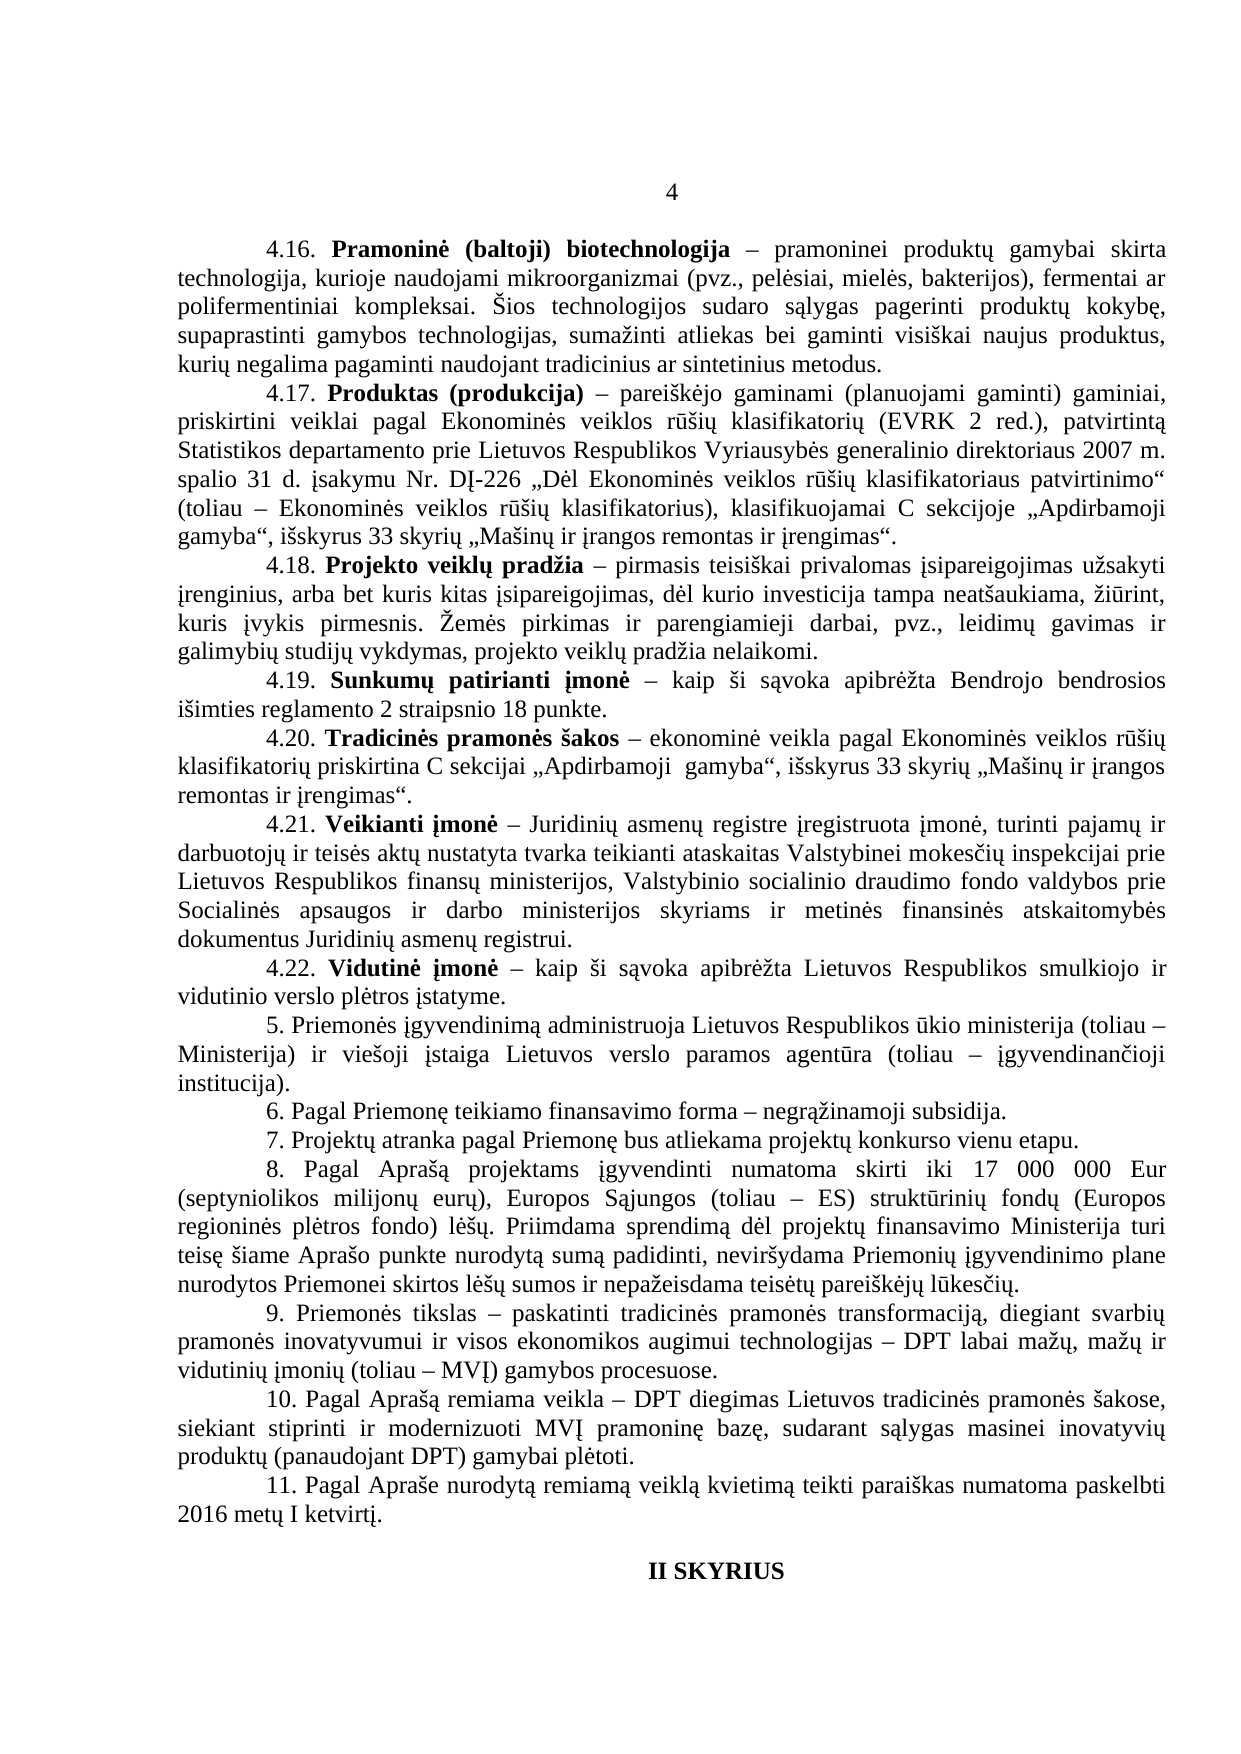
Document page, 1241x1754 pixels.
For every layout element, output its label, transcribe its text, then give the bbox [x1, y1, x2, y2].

text 10. Pagal Aprašą remiama veikla – DPT diegimas Lietuvos tradicinės pramonės šakose, siekiant stiprinti ir modernizuoti MVĮ pramoninę bazę, sudarant sąlygas masinei inovatyvių produktų (panaudojant DPT) gamybai plėtoti. [177, 1384, 1167, 1470]
text 7. Projektų atranka pagal Priemonę bus atliekama projektų konkurso vienu etapu. [177, 1125, 1167, 1154]
text 4.22. Vidutinė įmonė – kaip ši sąvoka apibrėžta Lietuvos Respublikos smulkiojo ir vidutinio verslo plėtros įstatyme. [177, 953, 1167, 1010]
text 6. Pagal Priemonę teikiamo finansavimo forma – negrąžinamoji subsidija. [177, 1096, 1167, 1125]
text 4.21. Veikianti įmonė – Juridinių asmenų registre įregistruota įmonė, turinti pajamų ir darbuotojų ir teisės aktų nustatyta tvarka teikianti ataskaitas Valstybinei mokesčių inspekcijai prie Lietuvos Respublikos finansų ministerijos, Valstybinio socialinio draudimo fondo valdybos prie Socialinės apsaugos ir darbo ministerijos skyriams ir metinės finansinės atskaitomybės dokumentus Juridinių asmenų registrui. [177, 809, 1167, 953]
text 8. Pagal Aprašą projektams įgyvendinti numatoma skirti iki 17 000 000 Eur (septyniolikos milijonų eurų), Europos Sąjungos (toliau – ES) struktūrinių fondų (Europos regioninės plėtros fondo) lėšų. Priimdama sprendimą dėl projektų finansavimo Ministerija turi teisę šiame Aprašo punkte nurodytą sumą padidinti, neviršydama Priemonių įgyvendinimo plane nurodytos Priemonei skirtos lėšų sumos ir nepažeisdama teisėtų pareiškėjų lūkesčių. [177, 1154, 1167, 1298]
text 4.19. Sunkumų patirianti įmonė – kaip ši sąvoka apibrėžta Bendrojo bendrosios išimties reglamento 2 straipsnio 18 punkte. [177, 665, 1167, 723]
text II SKYRIUS [177, 1556, 1167, 1585]
text 5. Priemonės įgyvendinimą administruoja Lietuvos Respublikos ūkio ministerija (toliau – Ministerija) ir viešoji įstaiga Lietuvos verslo paramos agentūra (toliau – įgyvendinančioji institucija). [177, 1010, 1167, 1096]
text 4.16. Pramoninė (baltoji) biotechnologija – pramoninei produktų gamybai skirta technologija, kurioje naudojami mikroorganizmai (pvz., pelėsiai, mielės, bakterijos), fermentai ar polifermentiniai kompleksai. Šios technologijos sudaro sąlygas pagerinti produktų kokybę, supaprastinti gamybos technologijas, sumažinti atliekas bei gaminti visiškai naujus produktus, kurių negalima pagaminti naudojant tradicinius ar sintetinius metodus. [177, 234, 1167, 378]
text 9. Priemonės tikslas – paskatinti tradicinės pramonės transformaciją, diegiant svarbių pramonės inovatyvumui ir visos ekonomikos augimui technologijas – DPT labai mažų, mažų ir vidutinių įmonių (toliau – MVĮ) gamybos procesuose. [177, 1298, 1167, 1384]
text 11. Pagal Apraše nurodytą remiamą veiklą kvietimą teikti paraiškas numatoma paskelbti 2016 metų I ketvirtį. [177, 1470, 1167, 1528]
text 4.20. Tradicinės pramonės šakos – ekonominė veikla pagal Ekonominės veiklos rūšių klasifikatorių priskirtina C sekcijai „Apdirbamoji gamyba“, išskyrus 33 skyrių „Mašinų ir įrangos remontas ir įrengimas“. [177, 723, 1167, 809]
text 4.18. Projekto veiklų pradžia – pirmasis teisiškai privalomas įsipareigojimas užsakyti įrenginius, arba bet kuris kitas įsipareigojimas, dėl kurio investicija tampa neatšaukiama, žiūrint, kuris įvykis pirmesnis. Žemės pirkimas ir parengiamieji darbai, pvz., leidimų gavimas ir galimybių studijų vykdymas, projekto veiklų pradžia nelaikomi. [177, 550, 1167, 665]
text 4.17. Produktas (produkcija) – pareiškėjo gaminami (planuojami gaminti) gaminiai, priskirtini veiklai pagal Ekonominės veiklos rūšių klasifikatorių (EVRK 2 red.), patvirtintą Statistikos departamento prie Lietuvos Respublikos Vyriausybės generalinio direktoriaus 2007 m. spalio 31 d. įsakymu Nr. DĮ-226 „Dėl Ekonominės veiklos rūšių klasifikatoriaus patvirtinimo“ (toliau – Ekonominės veiklos rūšių klasifikatorius), klasifikuojamai C sekcijoje „Apdirbamoji gamyba“, išskyrus 33 skyrių „Mašinų ir įrangos remontas ir įrengimas“. [177, 378, 1167, 550]
